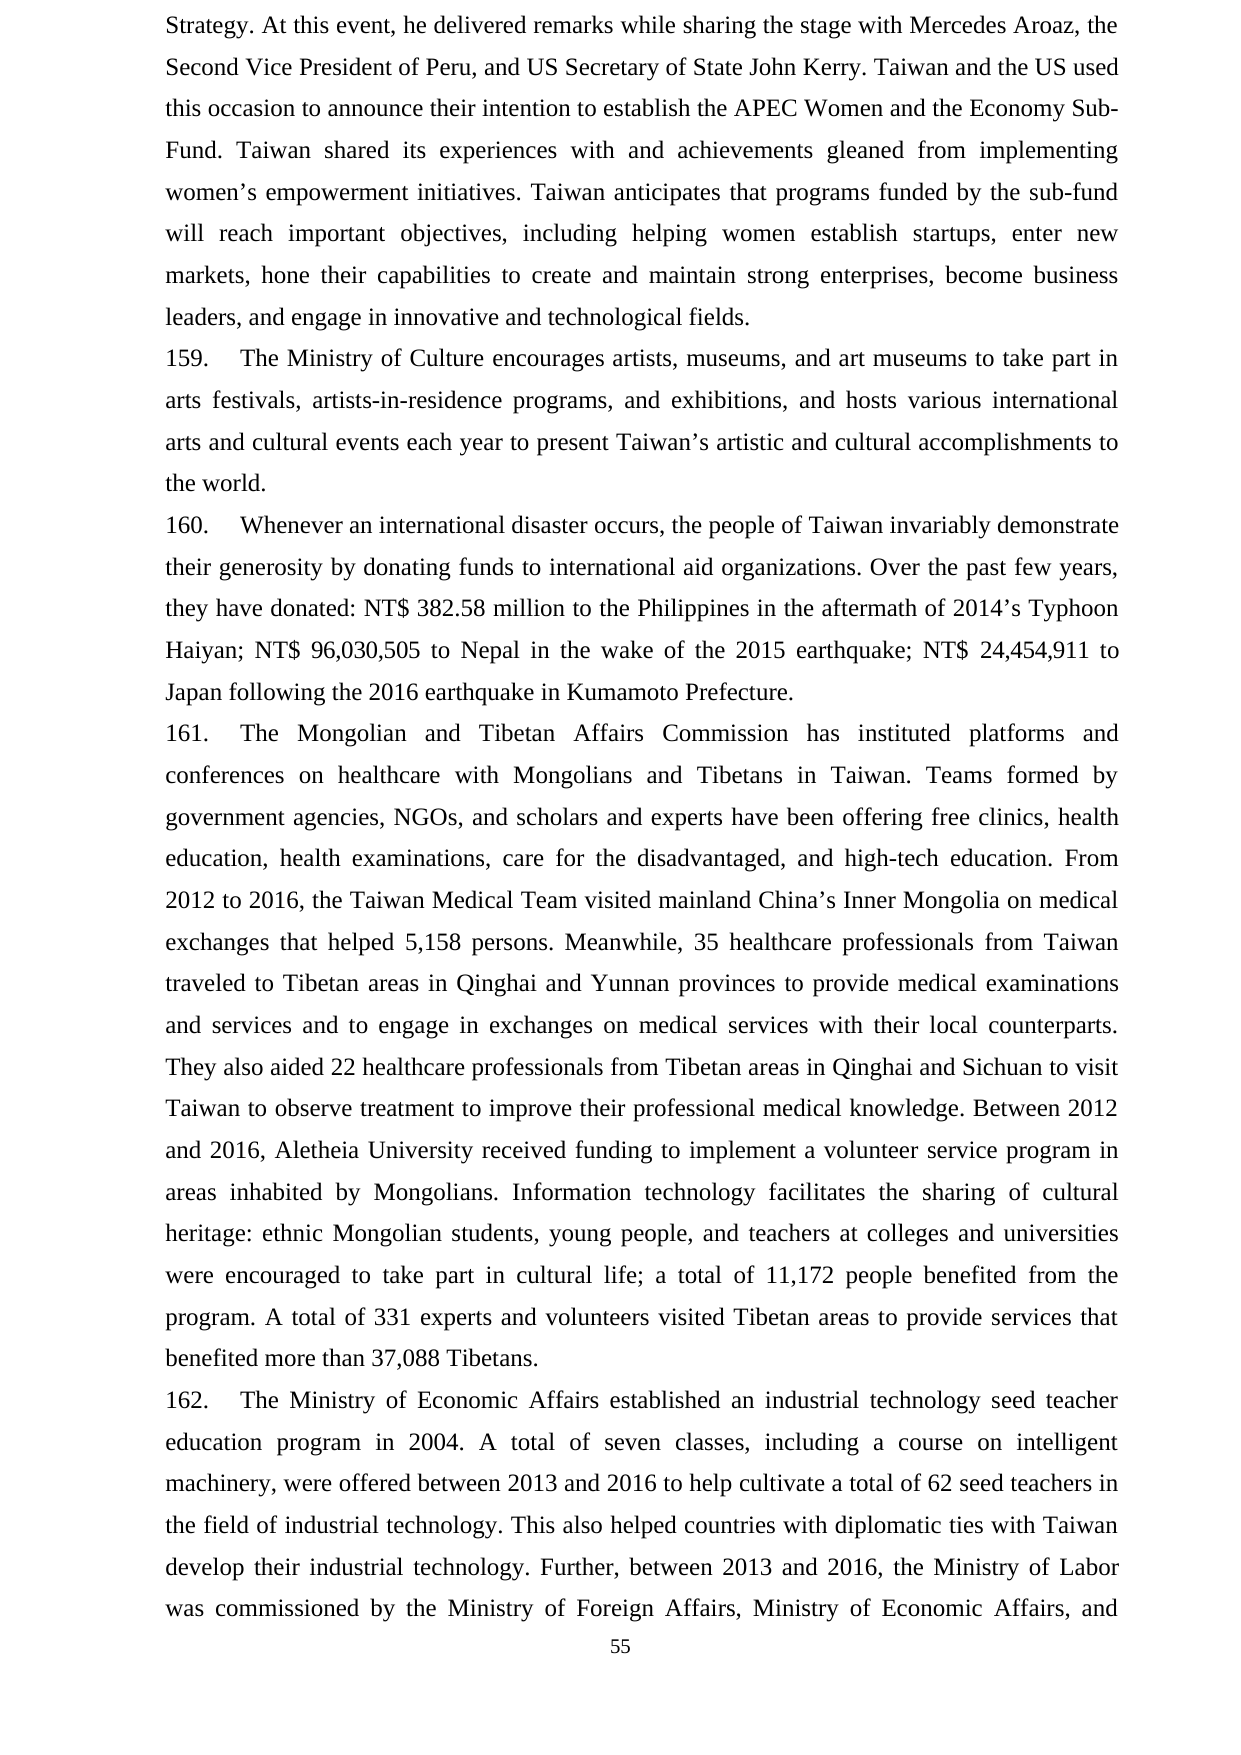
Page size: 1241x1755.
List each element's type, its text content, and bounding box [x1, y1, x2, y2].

list The Ministry of Culture encourages artists, museums, and art museums to take part in arts festivals, artists-in-residence programs, and exhibitions, and hosts various international arts and cultural events each year to present Taiwan’s artistic and cultural accomplishments to the world. [165, 333, 1119, 500]
list The Mongolian and Tibetan Affairs Commission has instituted platforms and conferences on healthcare with Mongolians and Tibetans in Taiwan. Teams formed by government agencies, NGOs, and scholars and experts have been offering free clinics, health education, health examinations, care for the disadvantaged, and high-tech education. From 2012 to 2016, the Taiwan Medical Team visited mainland China’s Inner Mongolia on medical exchanges that helped 5,158 persons. Meanwhile, 35 healthcare professionals from Taiwan traveled to Tibetan areas in Qinghai and Yunnan provinces to provide medical examinations and services and to engage in exchanges on medical services with their local counterparts. They also aided 22 healthcare professionals from Tibetan areas in Qinghai and Sichuan to visit Taiwan to observe treatment to improve their professional medical knowledge. Between 2012 and 2016, Aletheia University received funding to implement a volunteer service program in areas inhabited by Mongolians. Information technology facilitates the sharing of cultural heritage: ethnic Mongolian students, young people, and teachers at colleges and universities were encouraged to take part in cultural life; a total of 11,172 people benefited from the program. A total of 331 experts and volunteers visited Tibetan areas to provide services that benefited more than 37,088 Tibetans. [165, 708, 1119, 1375]
list The Ministry of Economic Affairs established an industrial technology seed teacher education program in 2004. A total of seven classes, including a course on intelligent machinery, were offered between 2013 and 2016 to help cultivate a total of 62 seed teachers in the field of industrial technology. This also helped countries with diplomatic ties with Taiwan develop their industrial technology. Further, between 2013 and 2016, the Ministry of Labor was commissioned by the Ministry of Foreign Affairs, Ministry of Economic Affairs, and [165, 1375, 1119, 1625]
list Strategy. At this event, he delivered remarks while sharing the stage with Mercedes Aroaz, the Second Vice President of Peru, and US Secretary of State John Kerry. Taiwan and the US used this occasion to announce their intention to establish the APEC Women and the Economy Sub-Fund. Taiwan shared its experiences with and achievements gleaned from implementing women’s empowerment initiatives. Taiwan anticipates that programs funded by the sub-fund will reach important objectives, including helping women establish startups, enter new markets, hone their capabilities to create and maintain strong enterprises, become business leaders, and engage in innovative and technological fields. [165, 0, 1119, 333]
list Whenever an international disaster occurs, the people of Taiwan invariably demonstrate their generosity by donating funds to international aid organizations. Over the past few years, they have donated: NT$ 382.58 million to the Philippines in the aftermath of 2014’s Typhoon Haiyan; NT$ 96,030,505 to Nepal in the wake of the 2015 earthquake; NT$ 24,454,911 to Japan following the 2016 earthquake in Kumamoto Prefecture. [165, 500, 1119, 708]
